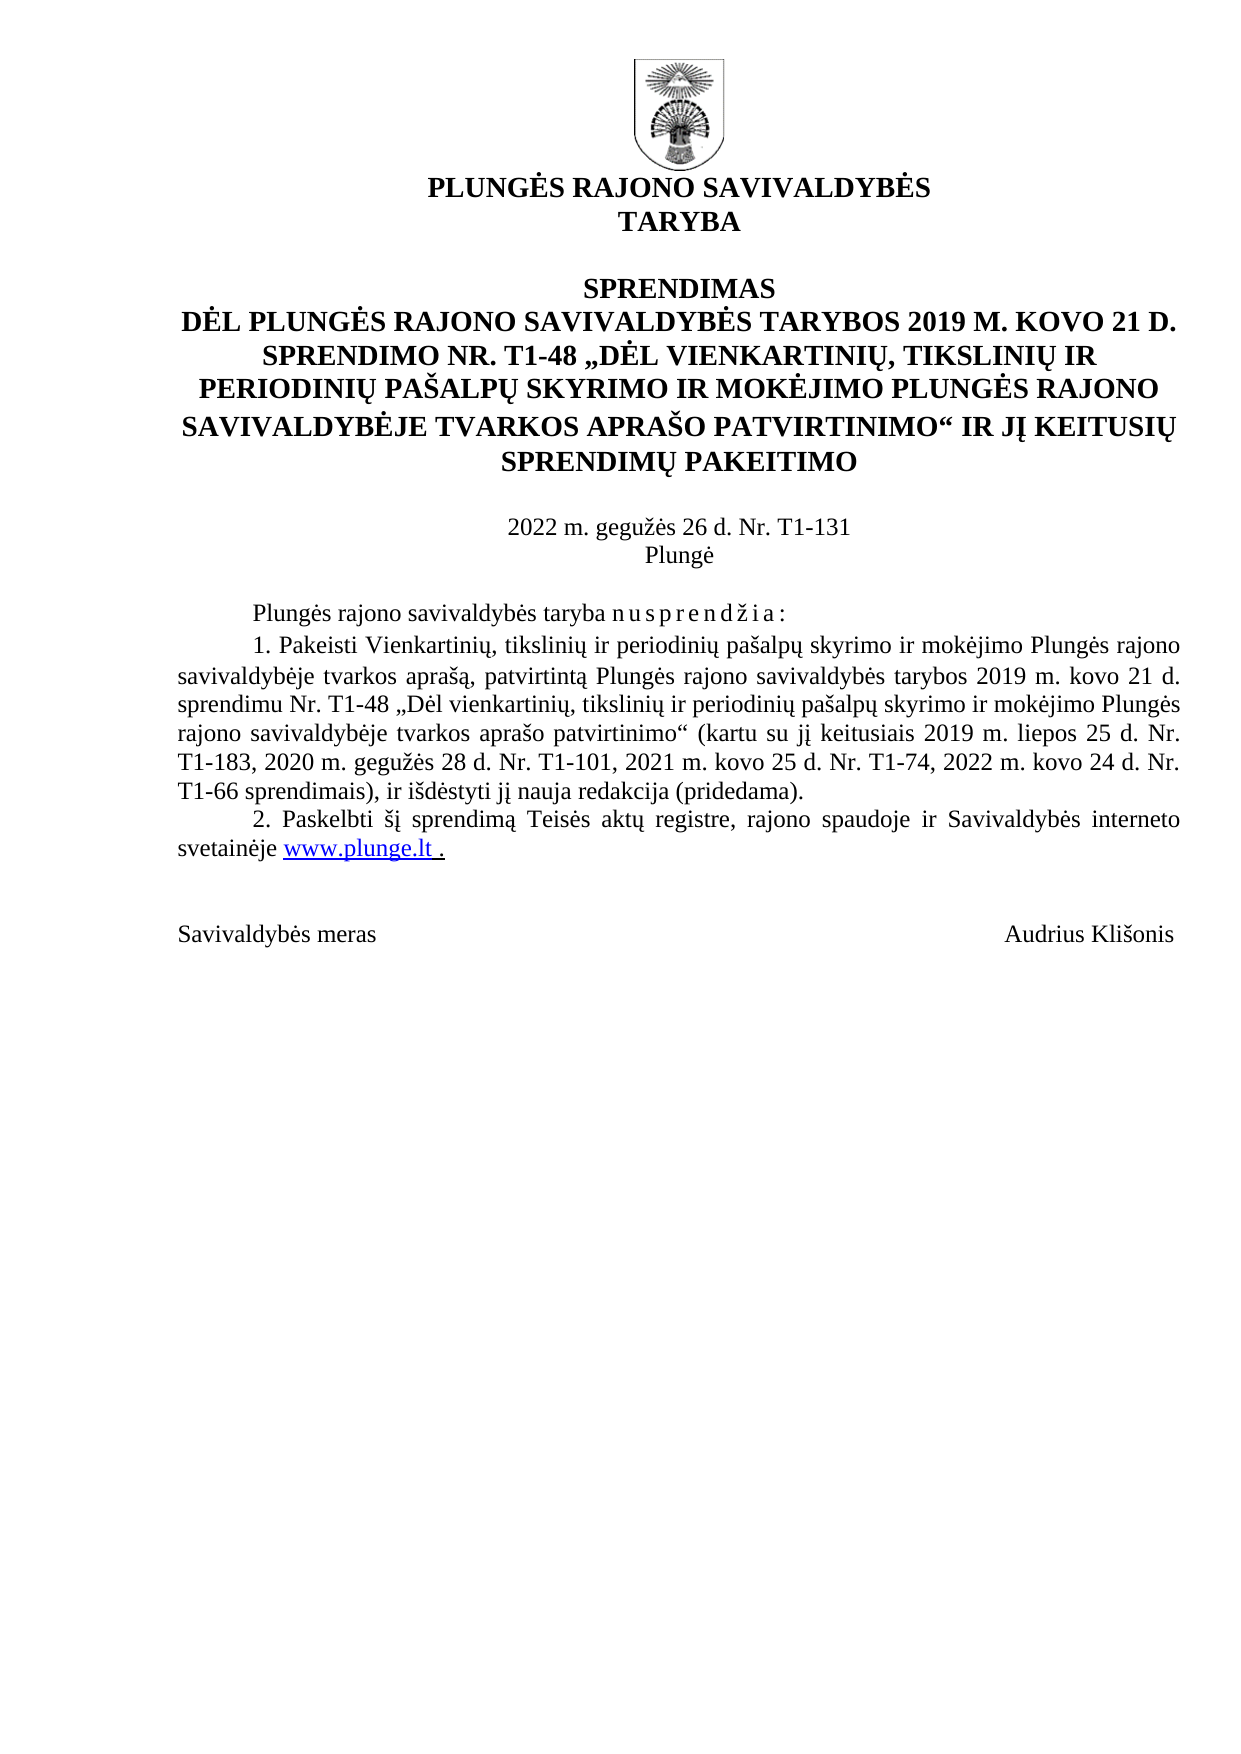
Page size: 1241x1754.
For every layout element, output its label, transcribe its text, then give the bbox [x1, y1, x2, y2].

text Savivaldybės meras Audrius Klišonis [177, 919, 1181, 948]
text Plungės rajono savivaldybės taryba nusprendžia: [177, 598, 1181, 627]
text SPRENDIMAS [177, 271, 1181, 304]
text PLUNGĖS RAJONO SAVIVALDYBĖS [177, 170, 1181, 204]
text 2022 m. gegužės 26 d. Nr. T1-131 [177, 512, 1181, 540]
text TARYBA [177, 204, 1181, 237]
text DĖL PLUNGĖS RAJONO SAVIVALDYBĖS TARYBOS 2019 M. KOVO 21 D. SPRENDIMO NR. T1-48 „DĖL VIENKARTINIŲ, TIKSLINIŲ IR PERIODINIŲ PAŠALPŲ SKYRIMO IR MOKĖJIMO PLUNGĖS RAJONO SAVIVALDYBĖJE TVARKOS APRAŠO PATVIRTINIMO“ IR JĮ KEITUSIŲ SPRENDIMŲ PAKEITIMO [177, 304, 1181, 478]
text 2. Paskelbti šį sprendimą Teisės aktų registre, rajono spaudoje ir Savivaldybės interneto svetainėje www.plunge.lt . [177, 804, 1181, 862]
text Plungė [177, 540, 1181, 569]
text 1. Pakeisti Vienkartinių, tikslinių ir periodinių pašalpų skyrimo ir mokėjimo Plungės rajono savivaldybėje tvarkos aprašą, patvirtintą Plungės rajono savivaldybės tarybos 2019 m. kovo 21 d. sprendimu Nr. T1-48 „Dėl vienkartinių, tikslinių ir periodinių pašalpų skyrimo ir mokėjimo Plungės rajono savivaldybėje tvarkos aprašo patvirtinimo“ (kartu su jį keitusiais 2019 m. liepos 25 d. Nr. T1-183, 2020 m. gegužės 28 d. Nr. T1-101, 2021 m. kovo 25 d. Nr. T1-74, 2022 m. kovo 24 d. Nr. T1-66 sprendimais), ir išdėstyti jį nauja redakcija (pridedama). [177, 627, 1181, 804]
